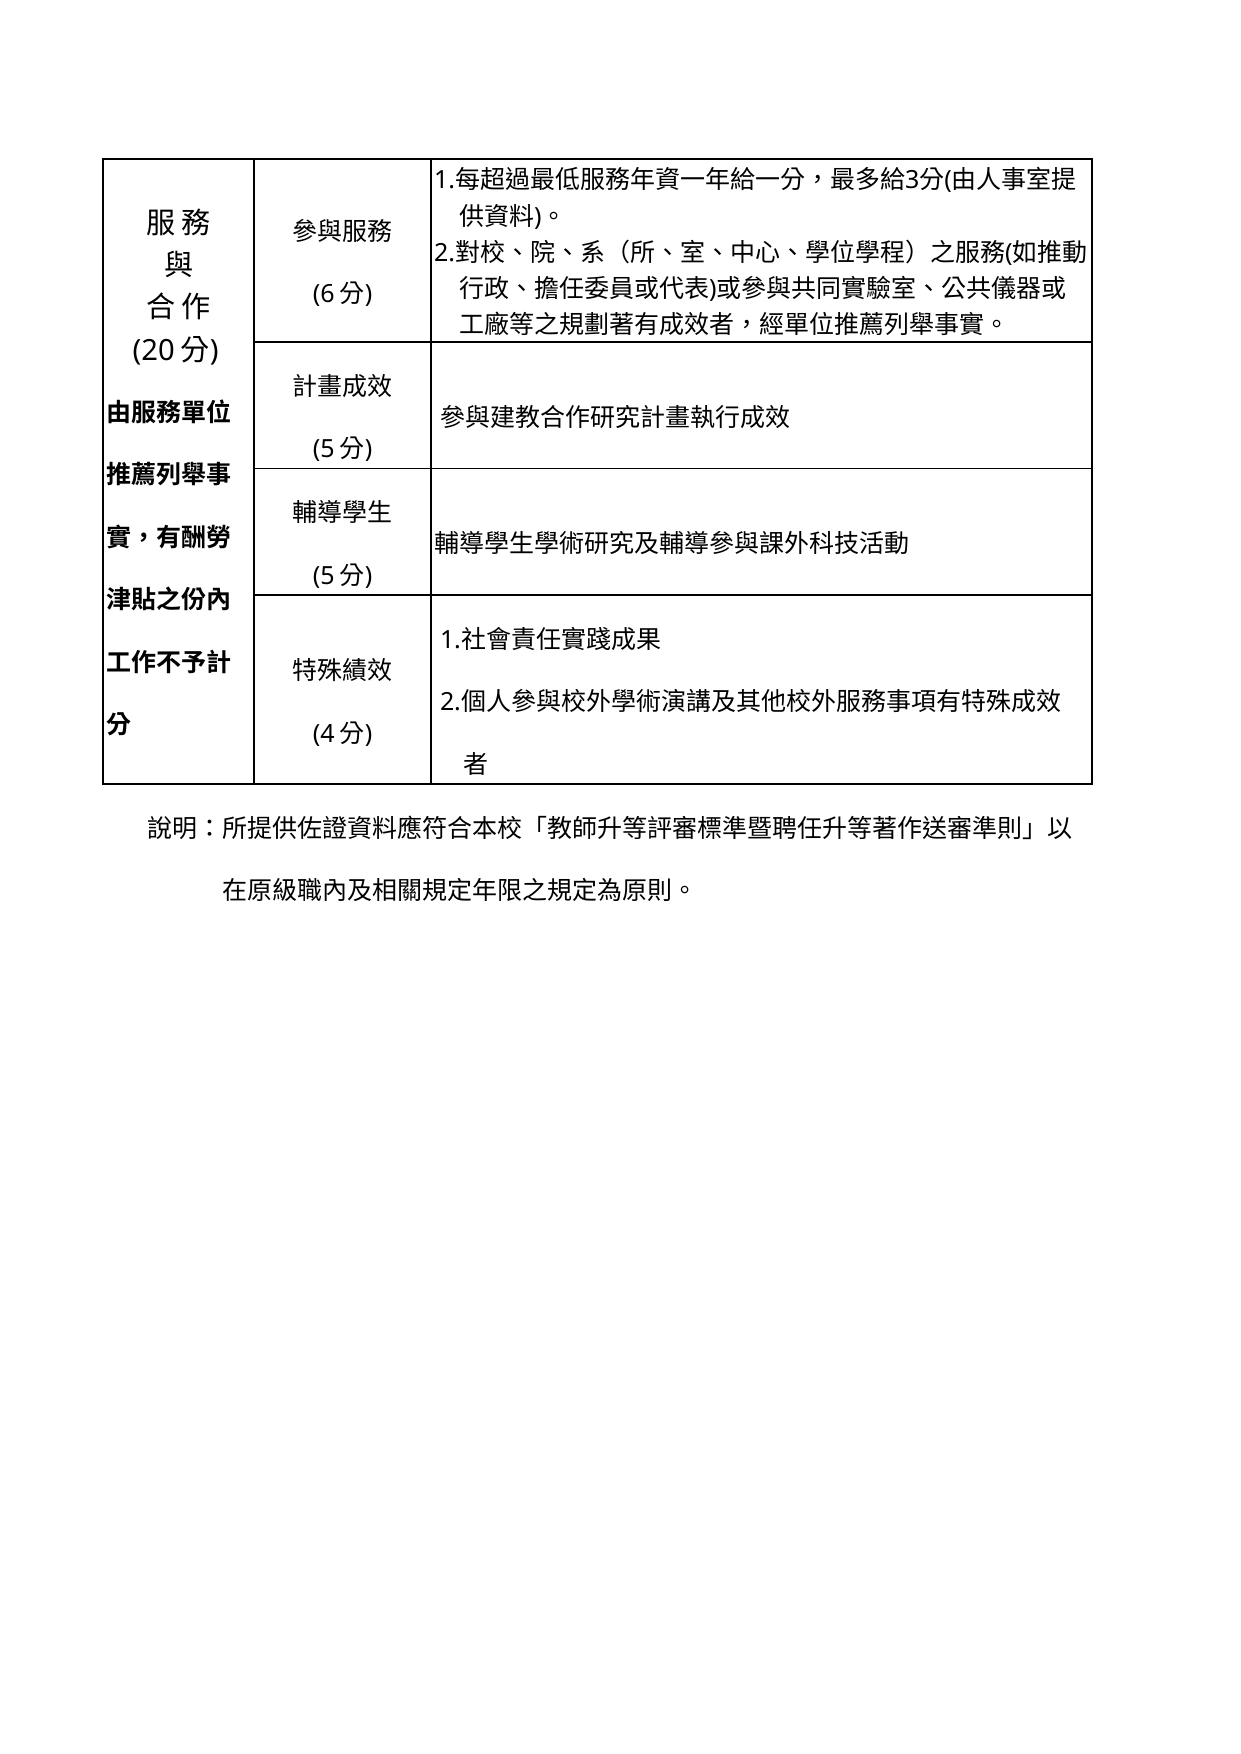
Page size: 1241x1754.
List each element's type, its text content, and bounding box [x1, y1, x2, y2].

table_cell 1.每超過最低服務年資一年給一分，最多給3分(由人事室提供資料)。 2.對校、院、系（所、室、中心、學位學程）之服務(如推動行政、擔任委員或代表)或參與共同實驗室、公共儀器或工廠等之規劃著有成效者，經單位推薦列舉事實。 [432, 160, 1091, 341]
table_cell 1.社會責任實踐成果 2.個人參與校外學術演講及其他校外服務事項有特殊成效者 [432, 596, 1091, 783]
table_cell 輔導學生 (5分) [255, 469, 430, 594]
table_cell 輔導學生學術研究及輔導參與課外科技活動 [432, 469, 1091, 594]
table_cell 服 務 與 合 作 (20分) 由服務單位推薦列舉事實，有酬勞津貼之份內工作不予計分 [104, 160, 253, 783]
table_cell 特殊績效 (4分) [255, 596, 430, 783]
table_cell 參與建教合作研究計畫執行成效 [432, 343, 1091, 468]
table_cell 參與服務 (6分) [255, 160, 430, 341]
text 說明：所提供佐證資料應符合本校「教師升等評審標準暨聘任升等著作送審準則」以在原級職內及相關規定年限之規定為原則。 [148, 785, 1092, 910]
table_cell 計畫成效 (5分) [255, 343, 430, 468]
